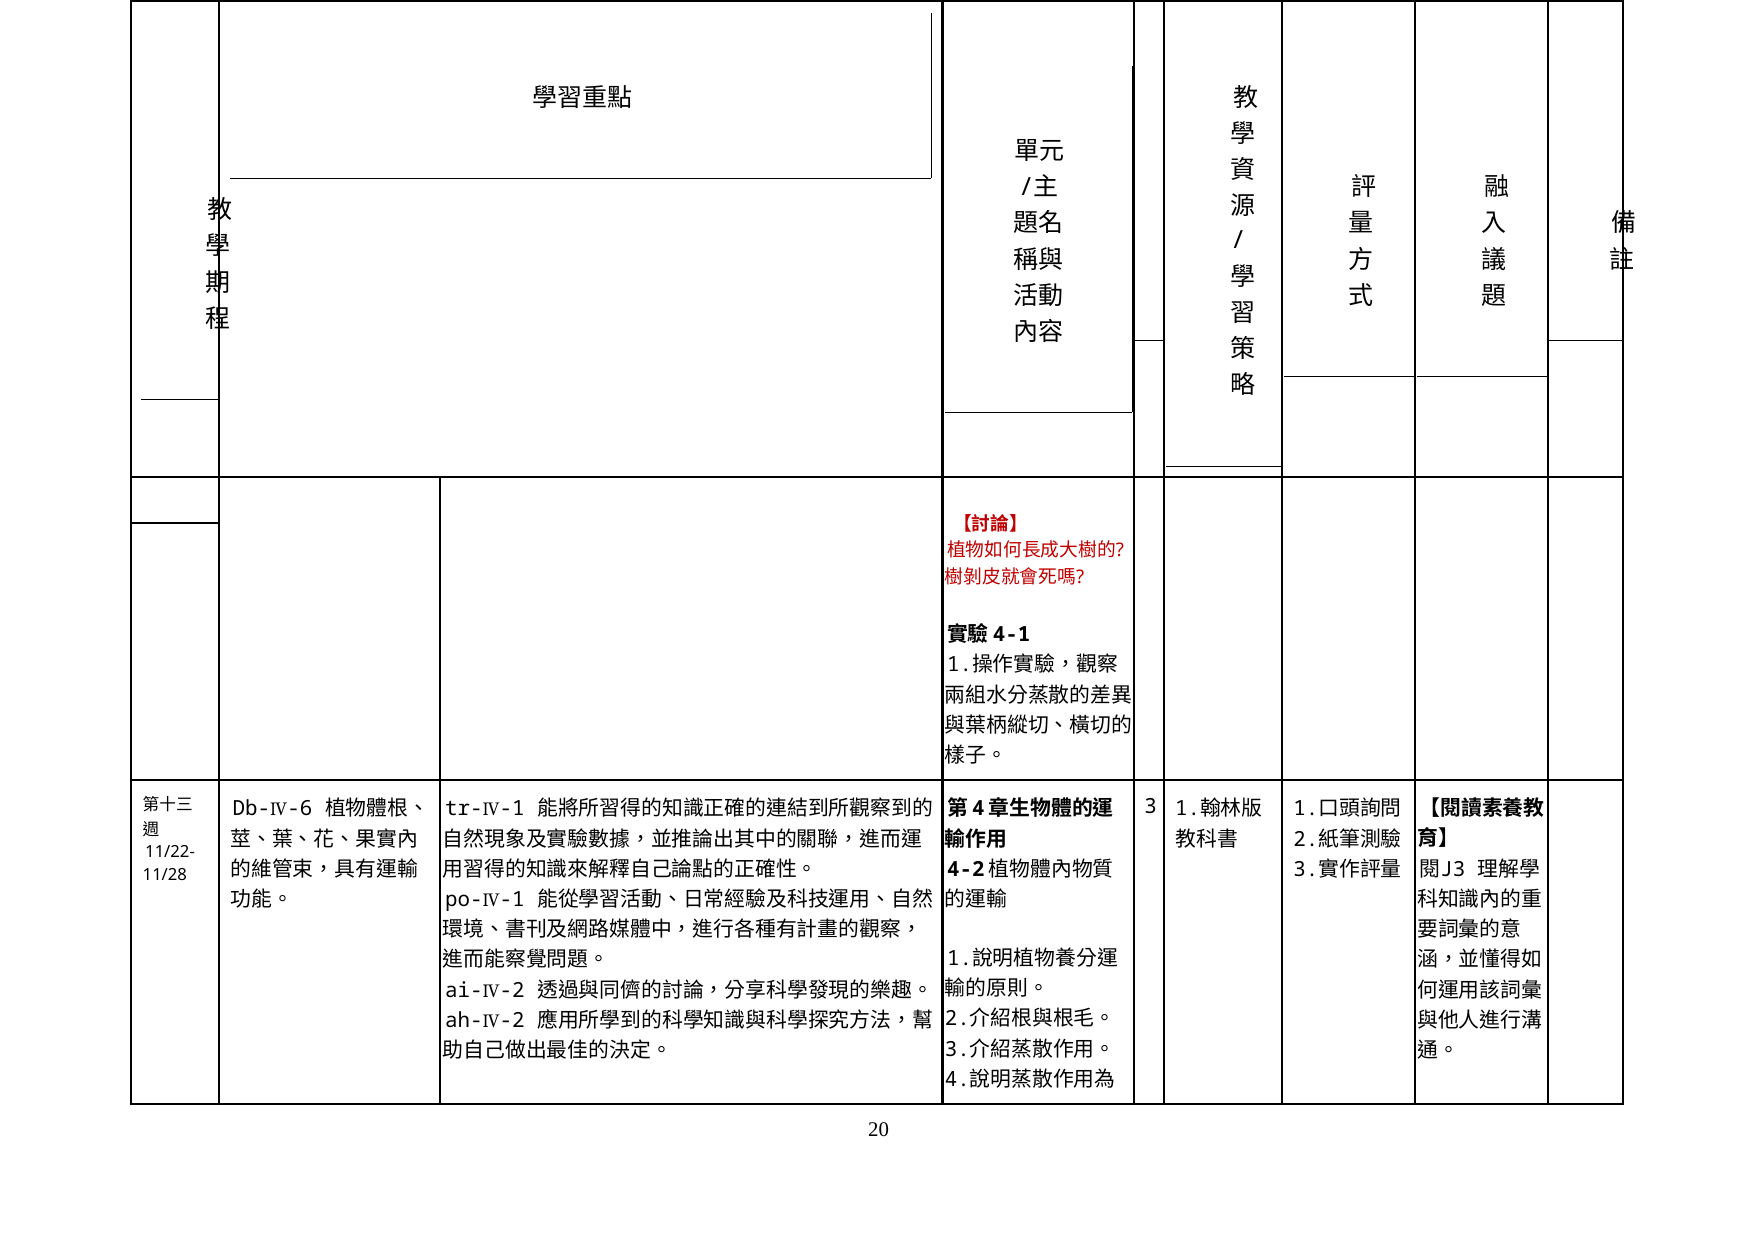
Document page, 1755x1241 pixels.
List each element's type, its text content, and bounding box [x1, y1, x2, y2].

table_header 教學資源/學習策略 [1165, 2, 1281, 476]
table_cell Db-Ⅳ-6 植物體根、莖、葉、花、果實內的維管束，具有運輸功能。 [220, 478, 439, 779]
table_cell [1165, 478, 1281, 779]
table_cell 第十二週 11/15-11/21 [132, 478, 218, 522]
table_cell [1283, 478, 1414, 779]
table_header 單元/主題名稱與活動內容 [944, 2, 1133, 476]
table_cell [1416, 478, 1547, 779]
table_header 節數 [1135, 2, 1163, 340]
table_cell 3 [1135, 781, 1163, 1103]
table_cell 第十三週 11/22-11/28 [132, 781, 218, 1103]
table_header 評量方式 [1283, 2, 1414, 476]
table_cell tr-Ⅳ-1 能將所習得的知識正確的連結到所觀察到的自然現象及實驗數據，並推論出其中的關聯，進而運用習得的知識來解釋自己論點的正確性。 po-Ⅳ-1 能從學習活動、日常經驗及科技運用、自然環境、書刊及網路媒體中，進行各種有計畫的觀察，進而能察覺問題。 ai-Ⅳ-2 透過與同儕的討論，分享科學發現的樂趣。 ah-Ⅳ-2 應用所學到的科學知識與科學探究方法，幫助自己做出最佳的決定。 [441, 781, 941, 1103]
table_cell 1.口頭詢問 2.紙筆測驗 3.實作評量 [1283, 781, 1414, 1103]
table_header 備註 [1549, 341, 1622, 476]
table_cell Db-Ⅳ-6 植物體根、莖、葉、花、果實內的維管束，具有運輸功能。 [220, 781, 439, 1103]
table_cell [1549, 478, 1622, 779]
table_header 備註 [1549, 2, 1622, 340]
table_cell 第十二週 11/15-11/21 [132, 524, 218, 779]
table_cell 【閱讀素養教育】 閱J3 理解學科知識內的重要詞彙的意涵，並懂得如何運用該詞彙與他人進行溝通。 [1416, 781, 1547, 1103]
table_cell [1549, 781, 1622, 1103]
table_header 節數 [1135, 341, 1163, 476]
table_cell 【討論】 植物如何長成大樹的? 樹剝皮就會死嗎? 實驗4-1 1.操作實驗，觀察兩組水分蒸散的差異與葉柄縱切、橫切的樣子。 [944, 478, 1133, 779]
table_header 融入議題 [1416, 2, 1547, 476]
table_cell [441, 478, 941, 779]
table_cell 1.翰林版教科書 [1165, 781, 1281, 1103]
table_cell 第4章生物體的運輸作用 4-2植物體內物質的運輸 1.說明植物養分運輸的原則。 2.介紹根與根毛。 3.介紹蒸散作用。 4.說明蒸散作用為 [944, 781, 1133, 1103]
table_header 學習重點 [220, 2, 941, 476]
table_header 教學期程 [132, 2, 218, 476]
table_cell [1135, 478, 1163, 779]
